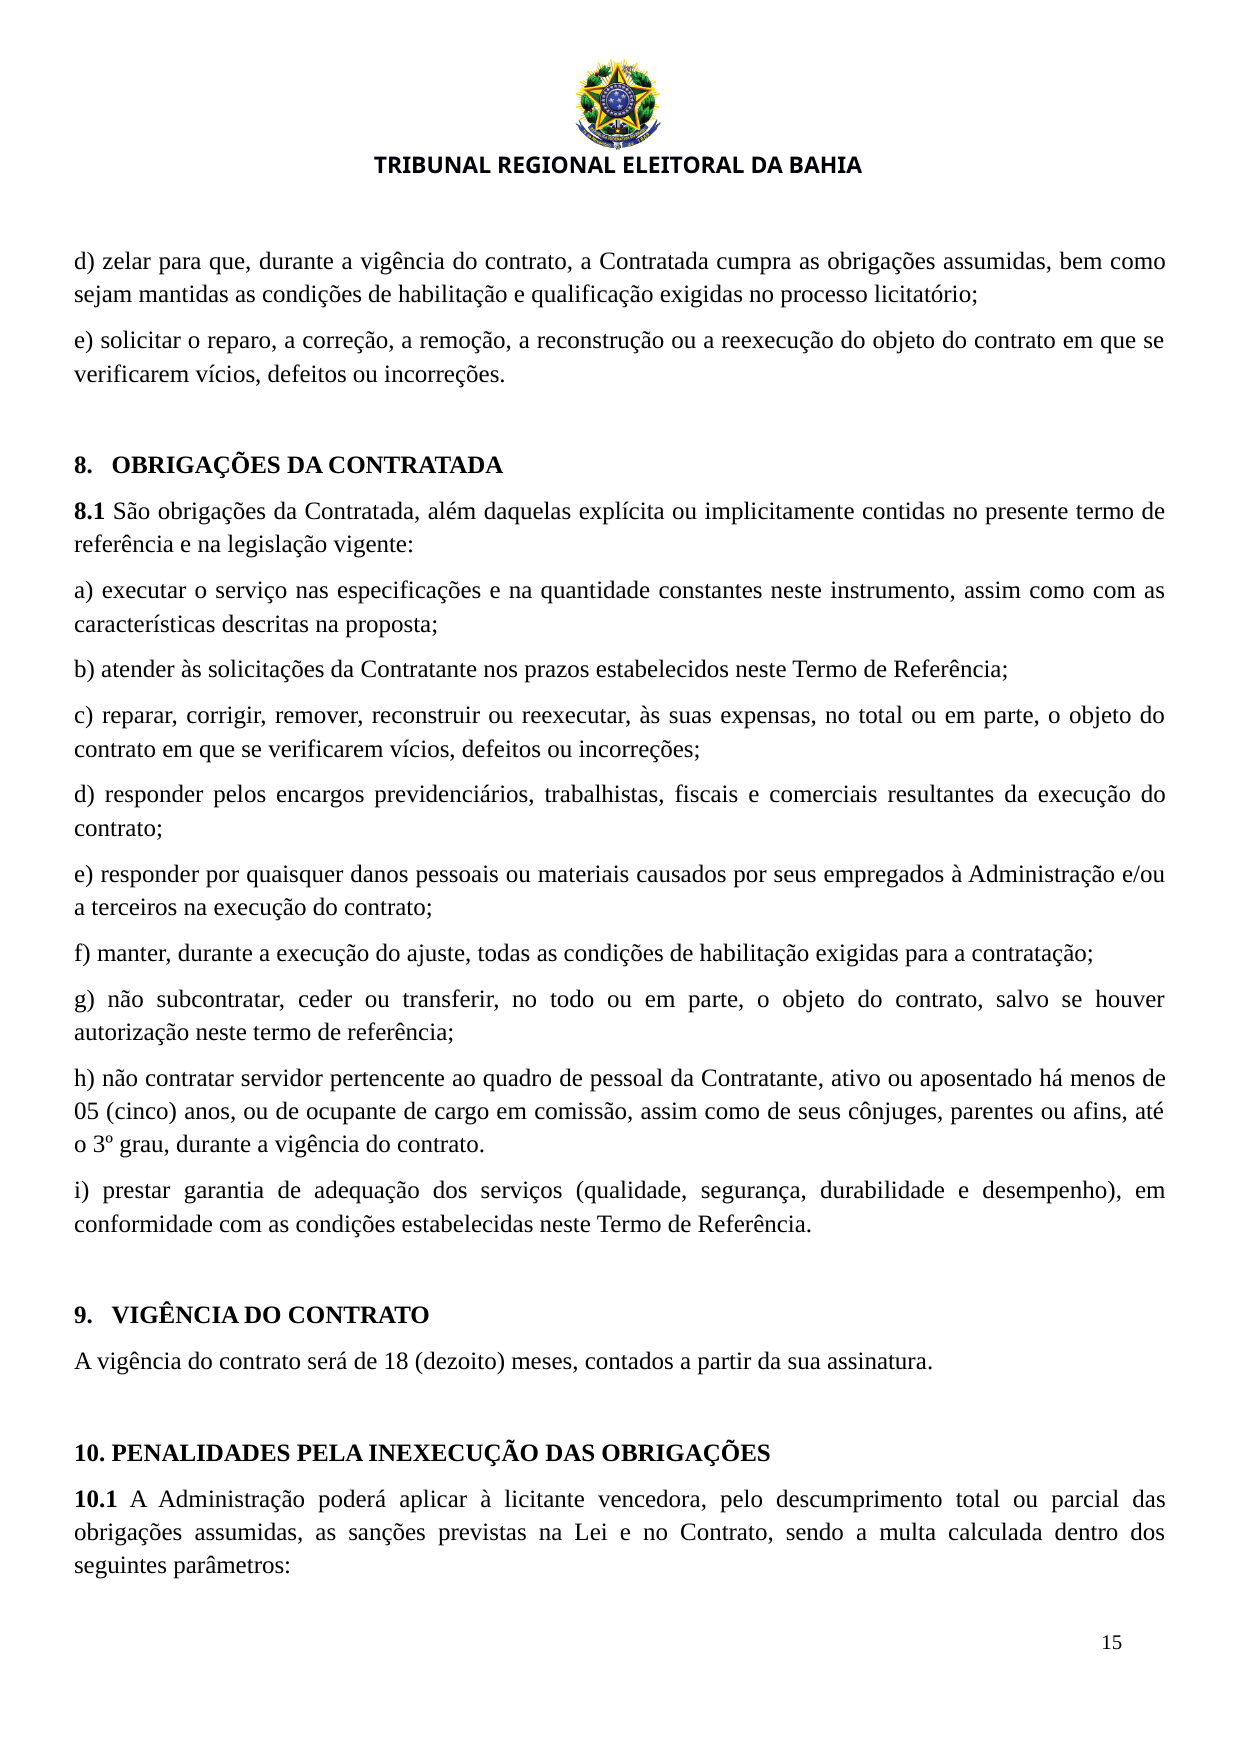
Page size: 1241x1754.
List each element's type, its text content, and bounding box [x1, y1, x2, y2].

text e) solicitar o reparo, a correção, a remoção, a reconstrução ou a reexecução do objeto do contrato em que se verificarem vícios, defeitos ou incorreções. [74, 322, 1167, 389]
text A vigência do contrato será de 18 (dezoito) meses, contados a partir da sua assinatura. [74, 1343, 1167, 1376]
text e) responder por quaisquer danos pessoais ou materiais causados por seus empregados à Administração e/ou a terceiros na execução do contrato; [74, 855, 1167, 922]
list OBRIGAÇÕES DA CONTRATADA [74, 447, 1167, 480]
text i) prestar garantia de adequação dos serviços (qualidade, segurança, durabilidade e desempenho), em conformidade com as condições estabelecidas neste Termo de Referência. [74, 1172, 1167, 1239]
text 10.1 A Administração poderá aplicar à licitante vencedora, pelo descumprimento total ou parcial das obrigações assumidas, as sanções previstas na Lei e no Contrato, sendo a multa calculada dentro dos seguintes parâmetros: [74, 1480, 1167, 1580]
text c) reparar, corrigir, remover, reconstruir ou reexecutar, às suas expensas, no total ou em parte, o objeto do contrato em que se verificarem vícios, defeitos ou incorreções; [74, 697, 1167, 764]
text 8.1 São obrigações da Contratada, além daquelas explícita ou implicitamente contidas no presente termo de referência e na legislação vigente: [74, 493, 1167, 559]
text a) executar o serviço nas especificações e na quantidade constantes neste instrumento, assim como com as características descritas na proposta; [74, 572, 1167, 639]
text d) responder pelos encargos previdenciários, trabalhistas, fiscais e comerciais resultantes da execução do contrato; [74, 776, 1167, 843]
list PENALIDADES PELA INEXECUÇÃO DAS OBRIGAÇÕES [74, 1434, 1167, 1468]
text f) manter, durante a execução do ajuste, todas as condições de habilitação exigidas para a contratação; [74, 934, 1167, 968]
text d) zelar para que, durante a vigência do contrato, a Contratada cumpra as obrigações assumidas, bem como sejam mantidas as condições de habilitação e qualificação exigidas no processo licitatório; [74, 243, 1167, 309]
text g) não subcontratar, ceder ou transferir, no todo ou em parte, o objeto do contrato, salvo se houver autorização neste termo de referência; [74, 980, 1167, 1047]
text b) atender às solicitações da Contratante nos prazos estabelecidos neste Termo de Referência; [74, 651, 1167, 684]
list VIGÊNCIA DO CONTRATO [74, 1297, 1167, 1330]
text h) não contratar servidor pertencente ao quadro de pessoal da Contratante, ativo ou aposentado há menos de 05 (cinco) anos, ou de ocupante de cargo em comissão, assim como de seus cônjuges, parentes ou afins, até o 3º grau, durante a vigência do contrato. [74, 1059, 1167, 1159]
